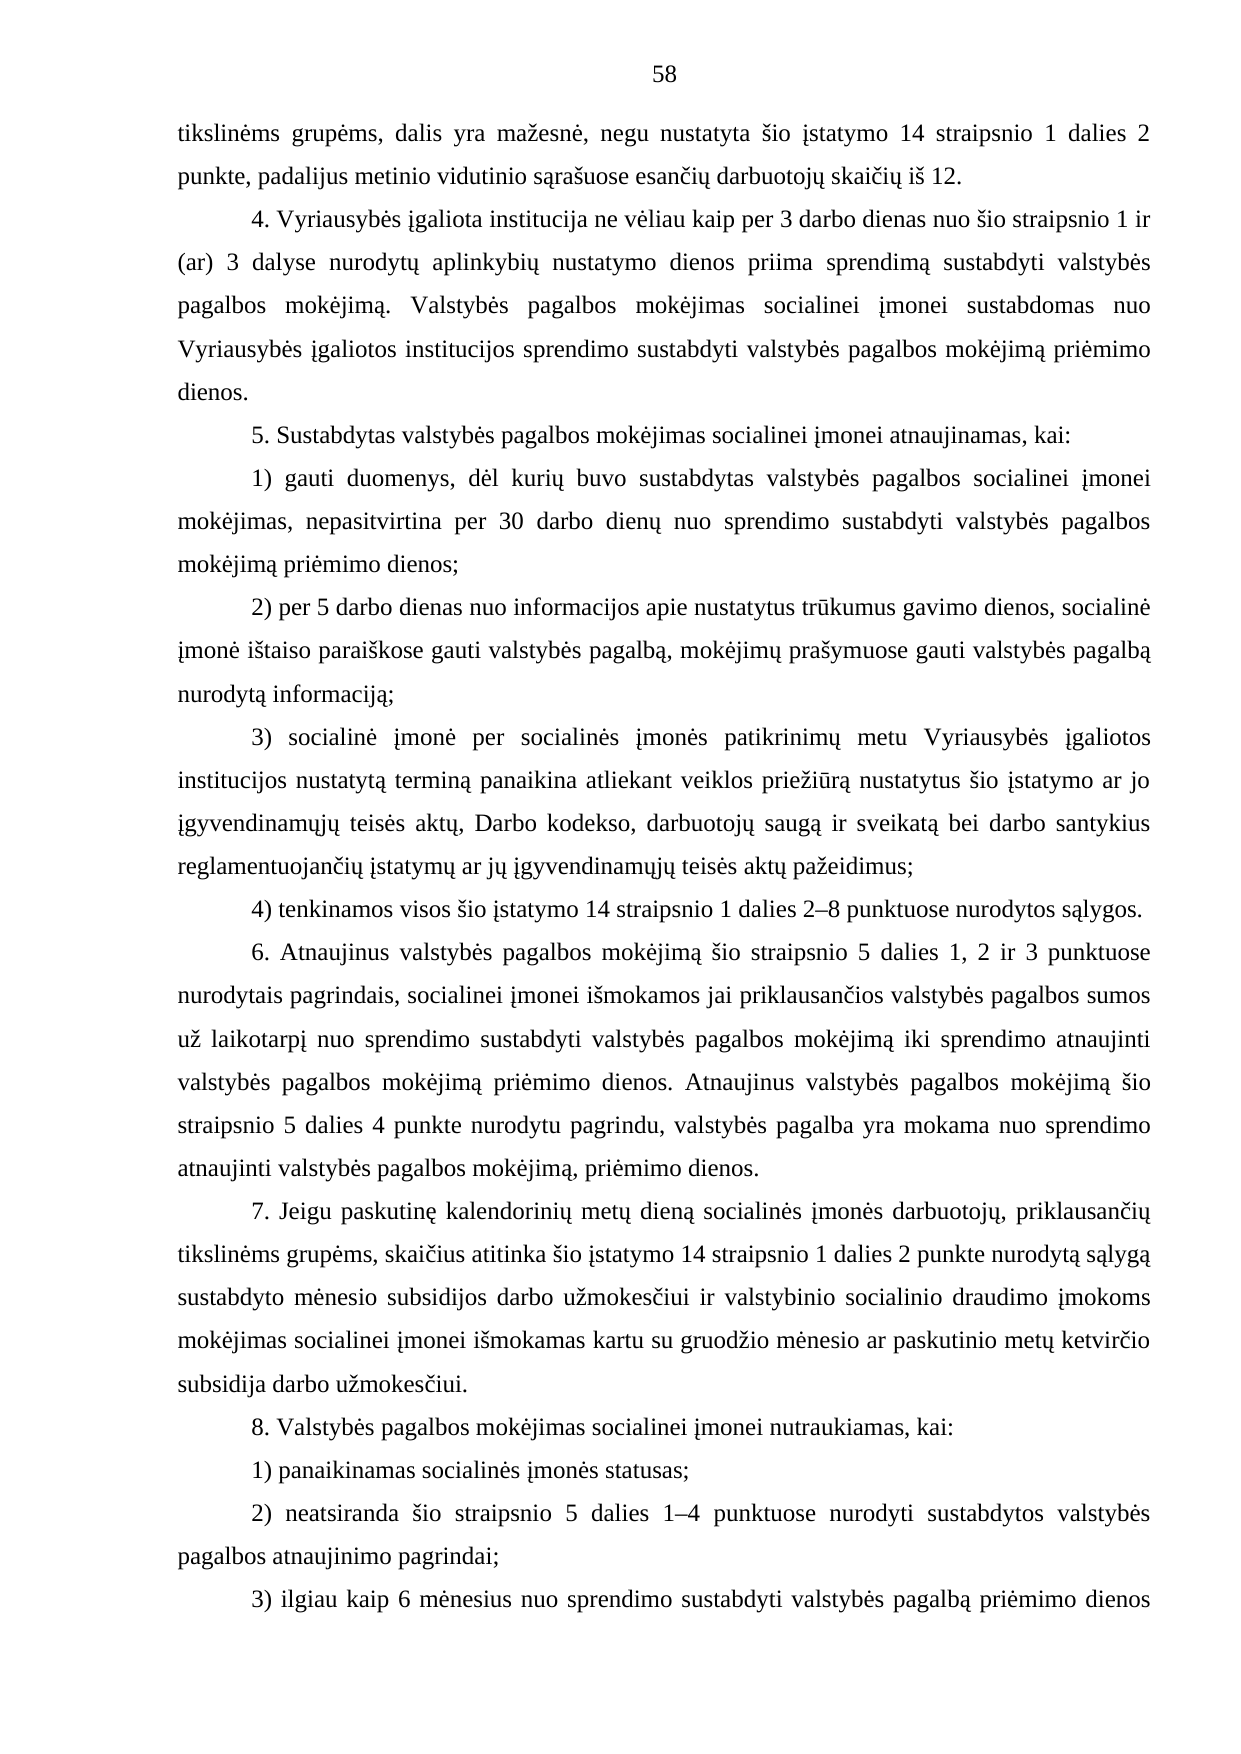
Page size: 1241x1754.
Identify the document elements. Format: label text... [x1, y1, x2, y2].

text 8. Valstybės pagalbos mokėjimas socialinei įmonei nutraukiamas, kai: [177, 1412, 1152, 1441]
text 3) ilgiau kaip 6 mėnesius nuo sprendimo sustabdyti valstybės pagalbą priėmimo dienos [177, 1584, 1152, 1613]
text 7. Jeigu paskutinę kalendorinių metų dieną socialinės įmonės darbuotojų, priklausančių tikslinėms grupėms, skaičius atitinka šio įstatymo 14 straipsnio 1 dalies 2 punkte nurodytą sąlygą sustabdyto mėnesio subsidijos darbo užmokesčiui ir valstybinio socialinio draudimo įmokoms mokėjimas socialinei įmonei išmokamas kartu su gruodžio mėnesio ar paskutinio metų ketvirčio subsidija darbo užmokesčiui. [177, 1196, 1152, 1397]
text 2) neatsiranda šio straipsnio 5 dalies 1–4 punktuose nurodyti sustabdytos valstybės pagalbos atnaujinimo pagrindai; [177, 1498, 1152, 1570]
text 5. Sustabdytas valstybės pagalbos mokėjimas socialinei įmonei atnaujinamas, kai: [177, 420, 1152, 449]
text 3) socialinė įmonė per socialinės įmonės patikrinimų metu Vyriausybės įgaliotos institucijos nustatytą terminą panaikina atliekant veiklos priežiūrą nustatytus šio įstatymo ar jo įgyvendinamųjų teisės aktų, Darbo kodekso, darbuotojų saugą ir sveikatą bei darbo santykius reglamentuojančių įstatymų ar jų įgyvendinamųjų teisės aktų pažeidimus; [177, 722, 1152, 880]
text 4) tenkinamos visos šio įstatymo 14 straipsnio 1 dalies 2–8 punktuose nurodytos sąlygos. [177, 894, 1152, 923]
text 6. Atnaujinus valstybės pagalbos mokėjimą šio straipsnio 5 dalies 1, 2 ir 3 punktuose nurodytais pagrindais, socialinei įmonei išmokamos jai priklausančios valstybės pagalbos sumos už laikotarpį nuo sprendimo sustabdyti valstybės pagalbos mokėjimą iki sprendimo atnaujinti valstybės pagalbos mokėjimą priėmimo dienos. Atnaujinus valstybės pagalbos mokėjimą šio straipsnio 5 dalies 4 punkte nurodytu pagrindu, valstybės pagalba yra mokama nuo sprendimo atnaujinti valstybės pagalbos mokėjimą, priėmimo dienos. [177, 937, 1152, 1182]
text 4. Vyriausybės įgaliota institucija ne vėliau kaip per 3 darbo dienas nuo šio straipsnio 1 ir (ar) 3 dalyse nurodytų aplinkybių nustatymo dienos priima sprendimą sustabdyti valstybės pagalbos mokėjimą. Valstybės pagalbos mokėjimas socialinei įmonei sustabdomas nuo Vyriausybės įgaliotos institucijos sprendimo sustabdyti valstybės pagalbos mokėjimą priėmimo dienos. [177, 204, 1152, 406]
text 2) per 5 darbo dienas nuo informacijos apie nustatytus trūkumus gavimo dienos, socialinė įmonė ištaiso paraiškose gauti valstybės pagalbą, mokėjimų prašymuose gauti valstybės pagalbą nurodytą informaciją; [177, 592, 1152, 707]
text tikslinėms grupėms, dalis yra mažesnė, negu nustatyta šio įstatymo 14 straipsnio 1 dalies 2 punkte, padalijus metinio vidutinio sąrašuose esančių darbuotojų skaičių iš 12. [177, 118, 1152, 190]
text 1) panaikinamas socialinės įmonės statusas; [177, 1455, 1152, 1484]
text 1) gauti duomenys, dėl kurių buvo sustabdytas valstybės pagalbos socialinei įmonei mokėjimas, nepasitvirtina per 30 darbo dienų nuo sprendimo sustabdyti valstybės pagalbos mokėjimą priėmimo dienos; [177, 463, 1152, 578]
